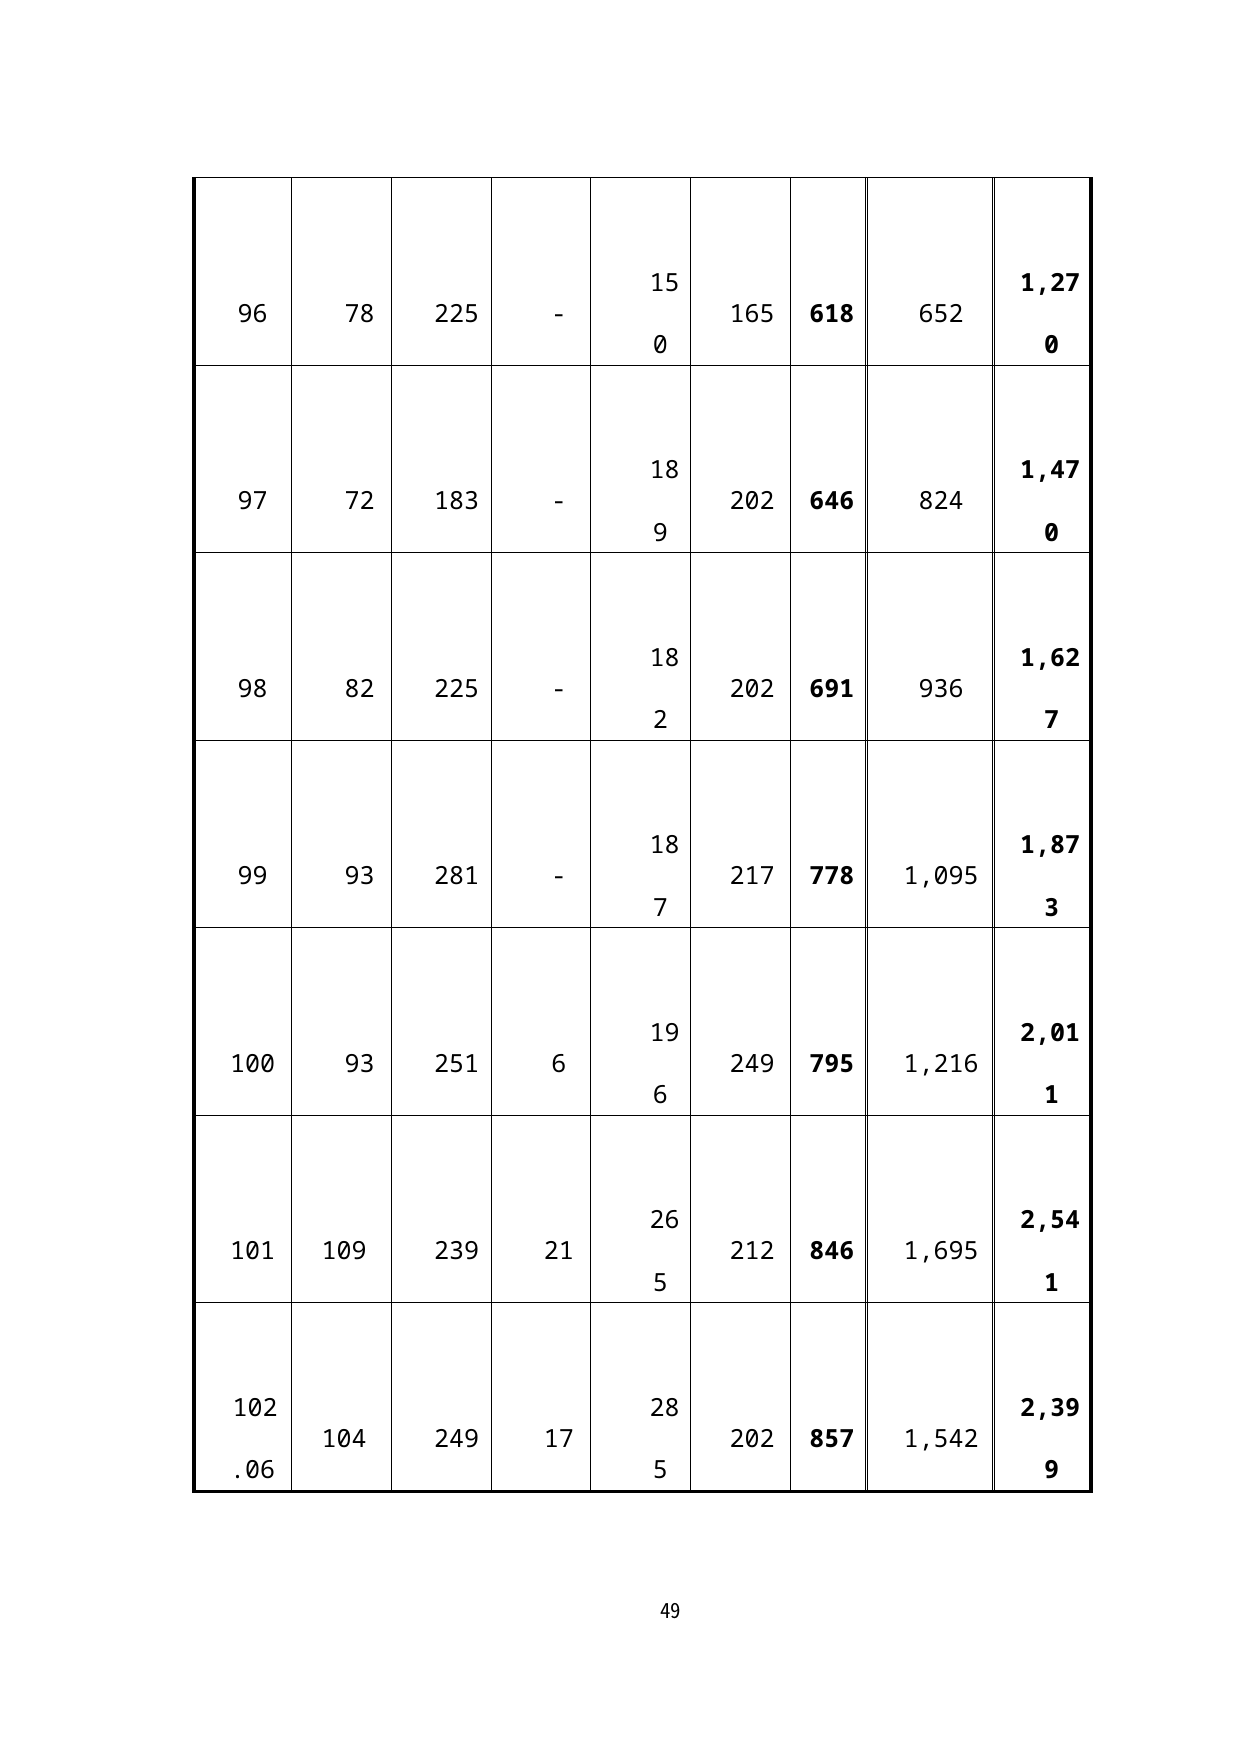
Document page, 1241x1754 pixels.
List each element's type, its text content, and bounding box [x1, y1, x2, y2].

table_cell 285 [591, 1303, 690, 1490]
table_cell 778 [791, 741, 865, 927]
table_cell 1,627 [995, 553, 1089, 740]
table_cell 17 [492, 1303, 590, 1490]
table_cell 846 [791, 1116, 865, 1302]
table_cell - [492, 741, 590, 927]
table_cell 225 [392, 553, 491, 740]
table_cell 1,542 [868, 1303, 992, 1490]
table_cell - [492, 366, 590, 552]
table_cell 2,011 [995, 928, 1089, 1115]
table_cell 104 [292, 1303, 391, 1490]
table_cell 78 [292, 178, 391, 365]
table_cell 101 [196, 1116, 291, 1302]
table_cell 795 [791, 928, 865, 1115]
table_cell 165 [691, 178, 790, 365]
table_cell 182 [591, 553, 690, 740]
table_cell 1,470 [995, 366, 1089, 552]
table_cell 202 [691, 366, 790, 552]
table_cell 239 [392, 1116, 491, 1302]
table_cell 202 [691, 553, 790, 740]
table_cell 93 [292, 741, 391, 927]
table_cell 1,270 [995, 178, 1089, 365]
table_cell 202 [691, 1303, 790, 1490]
table_cell 2,399 [995, 1303, 1089, 1490]
table_cell 212 [691, 1116, 790, 1302]
table_cell 6 [492, 928, 590, 1115]
table_cell 102.06 [196, 1303, 291, 1490]
table_cell 691 [791, 553, 865, 740]
table_cell 652 [868, 178, 992, 365]
table_cell 824 [868, 366, 992, 552]
table_cell 2,541 [995, 1116, 1089, 1302]
table_cell 109 [292, 1116, 391, 1302]
table_cell 265 [591, 1116, 690, 1302]
table_cell 100 [196, 928, 291, 1115]
table_cell 225 [392, 178, 491, 365]
table_cell 1,695 [868, 1116, 992, 1302]
table_cell 249 [392, 1303, 491, 1490]
table_cell 217 [691, 741, 790, 927]
table_cell 281 [392, 741, 491, 927]
table_cell 1,095 [868, 741, 992, 927]
table_cell 150 [591, 178, 690, 365]
table_cell 251 [392, 928, 491, 1115]
table_cell - [492, 178, 590, 365]
table_cell 618 [791, 178, 865, 365]
table_cell 93 [292, 928, 391, 1115]
table_cell 96 [196, 178, 291, 365]
table_cell 183 [392, 366, 491, 552]
table_cell 646 [791, 366, 865, 552]
table_cell 936 [868, 553, 992, 740]
table_cell 82 [292, 553, 391, 740]
table_cell 72 [292, 366, 391, 552]
table_cell 1,216 [868, 928, 992, 1115]
table_cell 189 [591, 366, 690, 552]
table_cell 1,873 [995, 741, 1089, 927]
table_cell 857 [791, 1303, 865, 1490]
table_cell 196 [591, 928, 690, 1115]
table_cell 187 [591, 741, 690, 927]
table_cell 98 [196, 553, 291, 740]
table_cell 99 [196, 741, 291, 927]
table_cell 21 [492, 1116, 590, 1302]
table_cell 97 [196, 366, 291, 552]
table_cell - [492, 553, 590, 740]
table_cell 249 [691, 928, 790, 1115]
